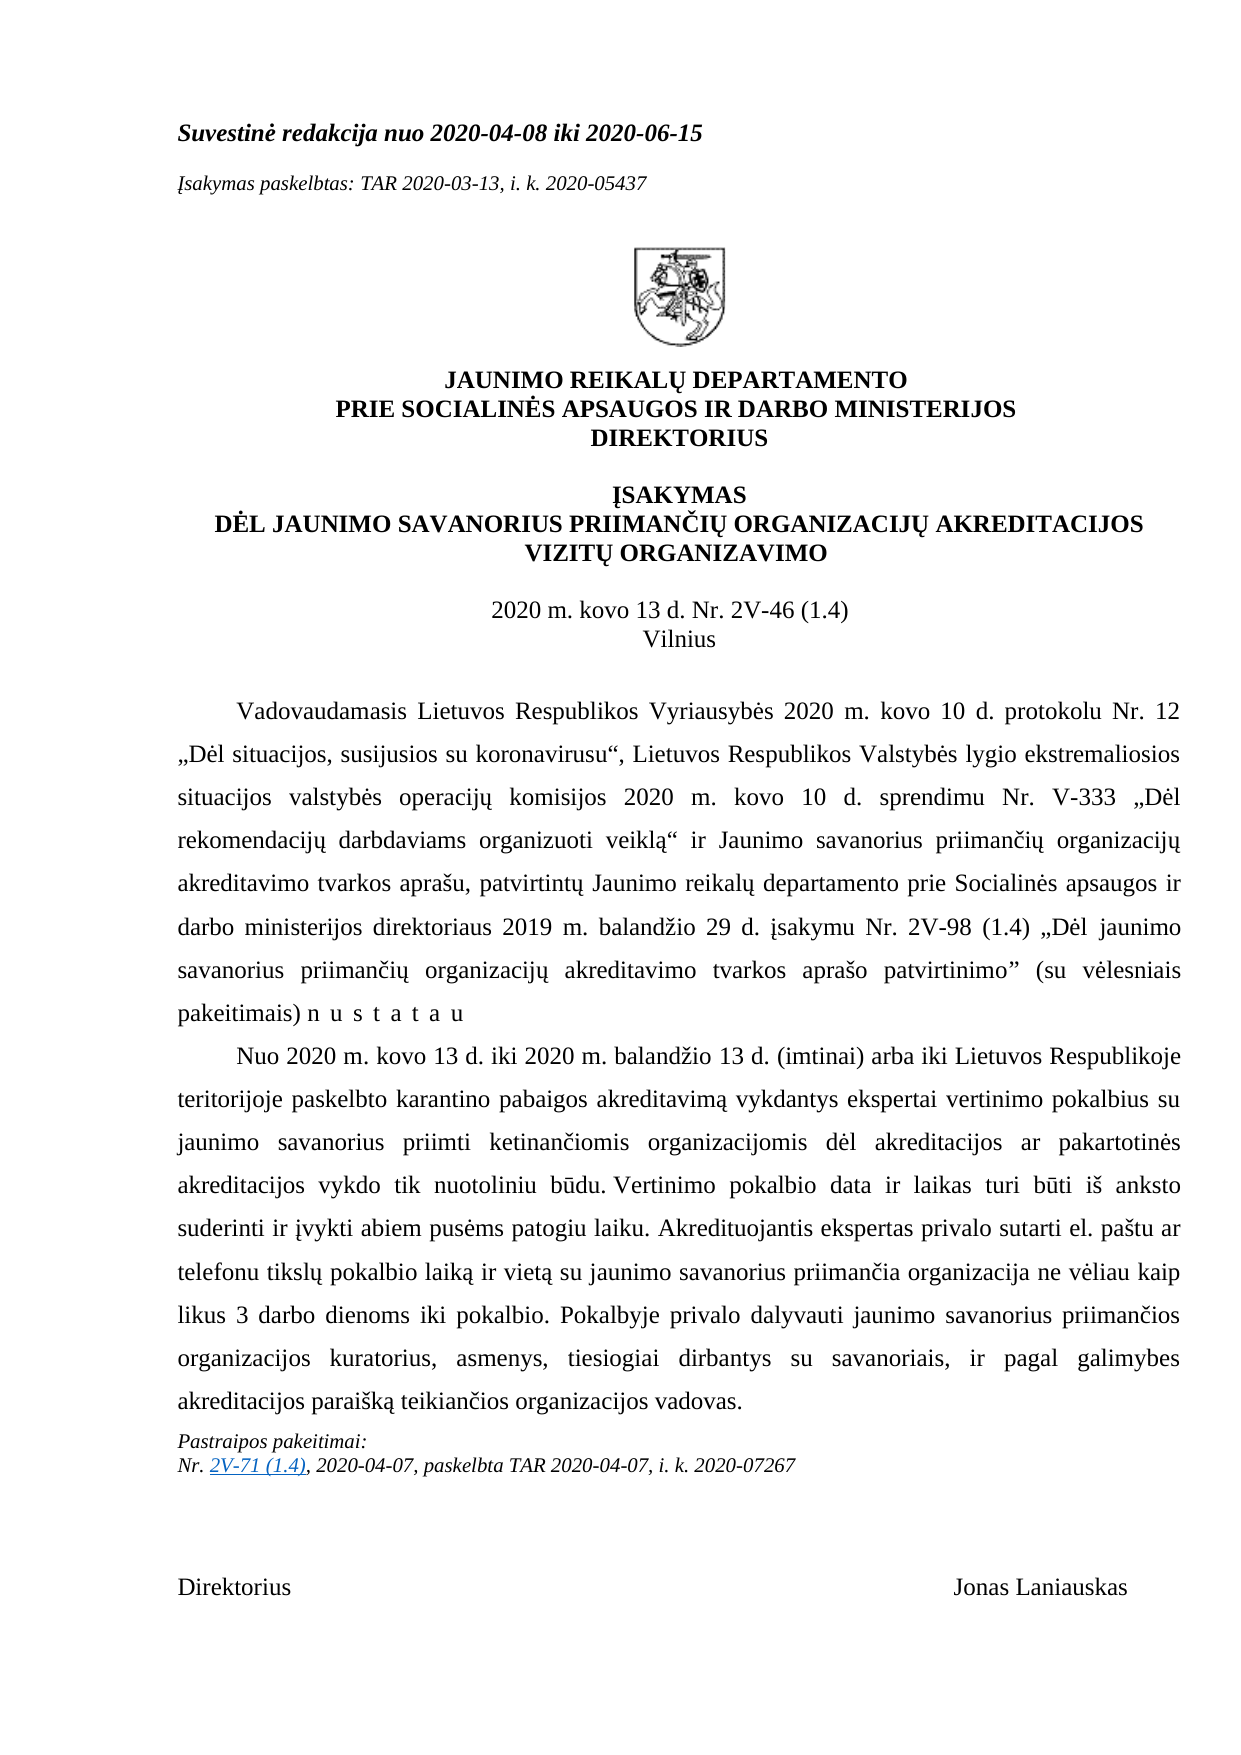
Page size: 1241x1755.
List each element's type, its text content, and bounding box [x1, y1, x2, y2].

text DIREKTORIUS [177, 423, 1181, 452]
text Įsakymas paskelbtas: TAR 2020-03-13, i. k. 2020-05437 [177, 171, 1181, 195]
text 2020 m. kovo 13 d. Nr. 2V-46 (1.4) [177, 595, 1181, 624]
text prie socialinės apsaugos ir darbo ministerijos [177, 394, 1181, 423]
text DĖL JAUNIMO SAVANORIUS PRIIMANČIŲ ORGANIZACIJŲ AKREDITACIJOS VIZITŲ ORGANIZAVIMO [177, 509, 1181, 567]
text JAUNIMO REIKALŲ DEPARTAMENTO [177, 365, 1181, 394]
text Nuo 2020 m. kovo 13 d. iki 2020 m. balandžio 13 d. (imtinai) arba iki Lietuvos Respublikoje teritorijoje paskelbto karantino pabaigos akreditavimą vykdantys ekspertai vertinimo pokalbius su jaunimo savanorius priimti ketinančiomis organizacijomis dėl akreditacijos ar pakartotinės akreditacijos vykdo tik nuotoliniu būdu. Vertinimo pokalbio data ir laikas turi būti iš anksto suderinti ir įvykti abiem pusėms patogiu laiku. Akredituojantis ekspertas privalo sutarti el. paštu ar telefonu tikslų pokalbio laiką ir vietą su jaunimo savanorius priimančia organizacija ne vėliau kaip likus 3 darbo dienoms iki pokalbio. Pokalbyje privalo dalyvauti jaunimo savanorius priimančios organizacijos kuratorius, asmenys, tiesiogiai dirbantys su savanoriais, ir pagal galimybes akreditacijos paraišką teikiančios organizacijos vadovas. [177, 1041, 1181, 1415]
text Direktorius Jonas Laniauskas [177, 1572, 1181, 1601]
text Vilnius [177, 624, 1181, 653]
text Pastraipos pakeitimai: [177, 1429, 1181, 1453]
text Suvestinė redakcija nuo 2020-04-08 iki 2020-06-15 [177, 118, 1181, 147]
text Nr. 2V-71 (1.4), 2020-04-07, paskelbta TAR 2020-04-07, i. k. 2020-07267 [177, 1453, 1181, 1477]
text Vadovaudamasis Lietuvos Respublikos Vyriausybės 2020 m. kovo 10 d. protokolu Nr. 12 „Dėl situacijos, susijusios su koronavirusu“, Lietuvos Respublikos Valstybės lygio ekstremaliosios situacijos valstybės operacijų komisijos 2020 m. kovo 10 d. sprendimu Nr. V-333 „Dėl rekomendacijų darbdaviams organizuoti veiklą“ ir Jaunimo savanorius priimančių organizacijų akreditavimo tvarkos aprašu, patvirtintų Jaunimo reikalų departamento prie Socialinės apsaugos ir darbo ministerijos direktoriaus 2019 m. balandžio 29 d. įsakymu Nr. 2V-98 (1.4) „Dėl jaunimo savanorius priimančių organizacijų akreditavimo tvarkos aprašo patvirtinimo” (su vėlesniais pakeitimais) nustatau [177, 696, 1181, 1027]
text ĮSAKYMAS [177, 480, 1181, 509]
